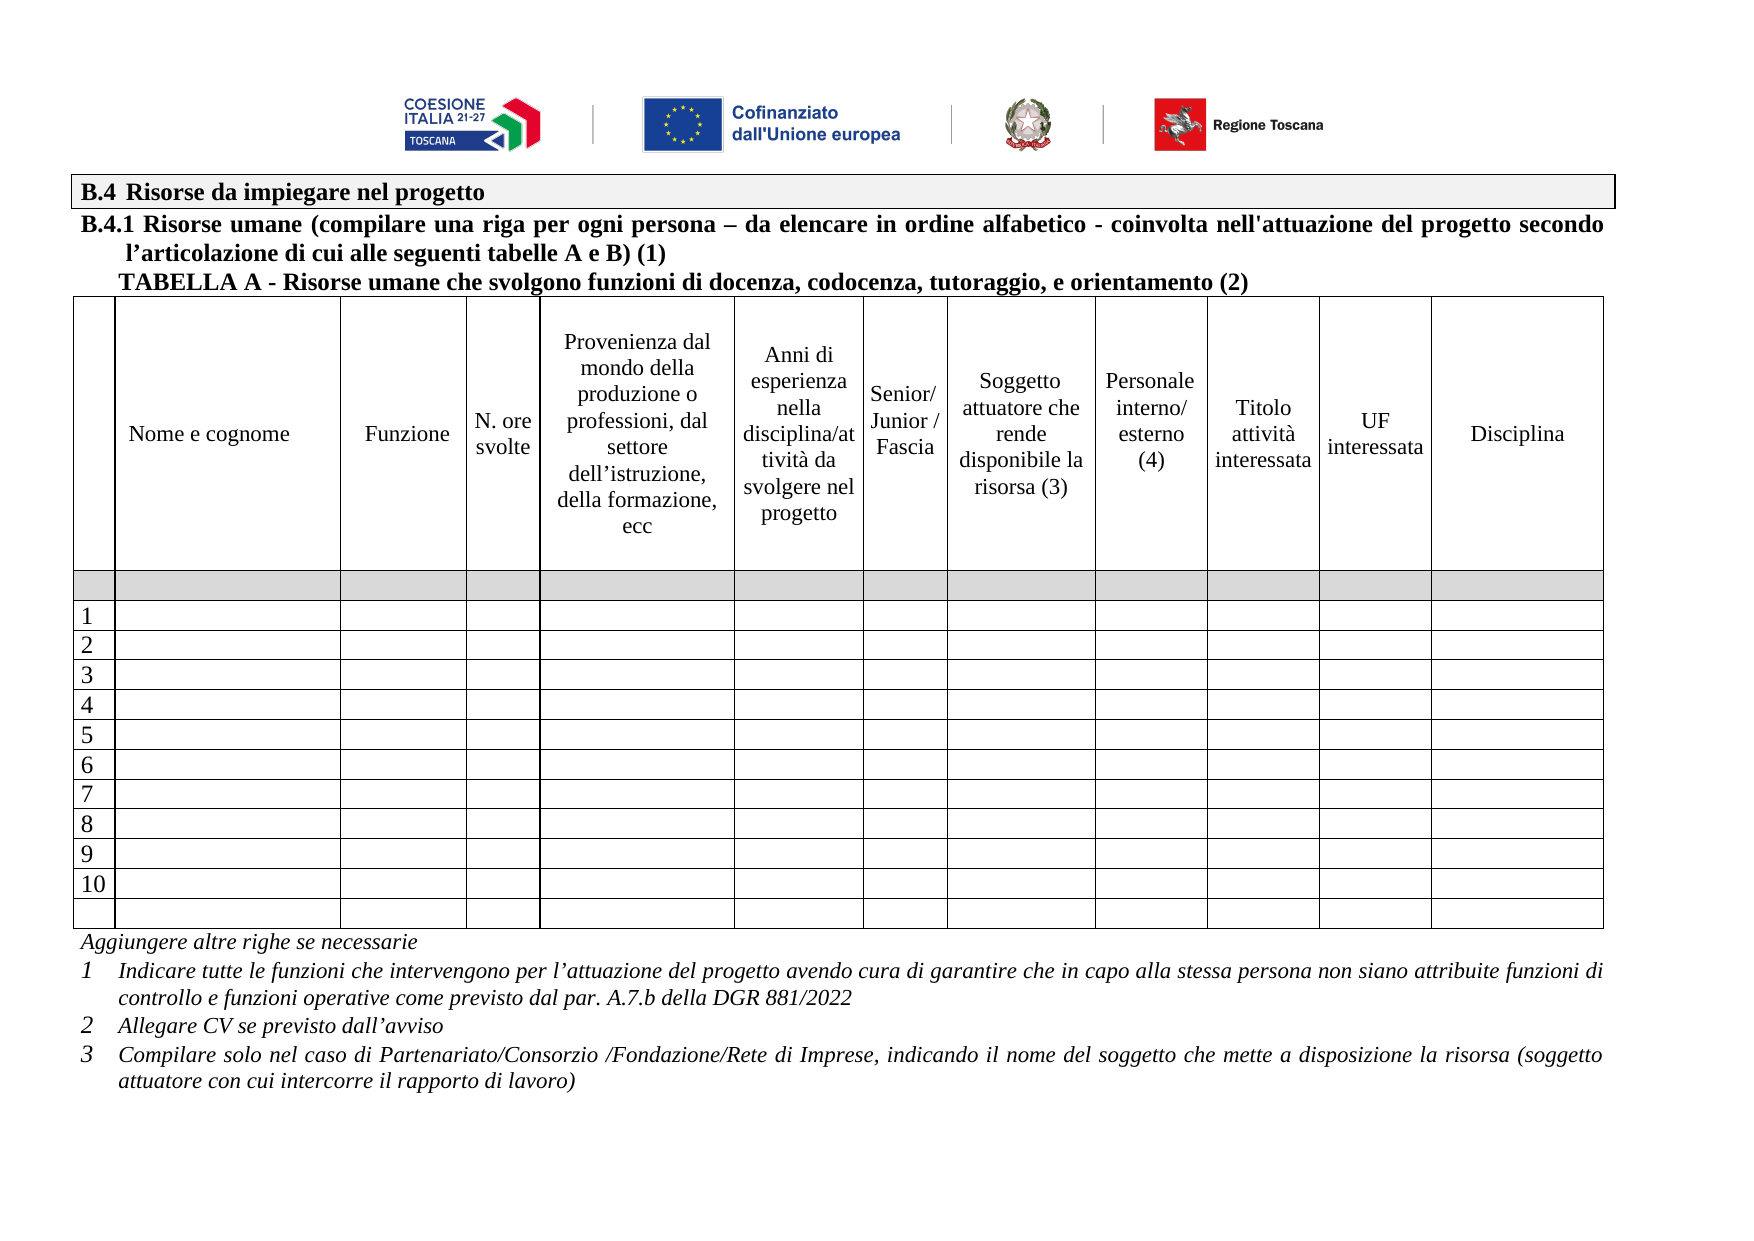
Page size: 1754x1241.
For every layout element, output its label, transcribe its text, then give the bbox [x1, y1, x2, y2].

table_cell [1432, 839, 1603, 868]
table_cell [1320, 660, 1431, 689]
table_header Provenienza dal mondo della produzione o professioni, dal settore dell’istruzione, della formazione, ecc [541, 297, 734, 570]
table_cell [1432, 869, 1603, 898]
table_cell [864, 869, 947, 898]
table_cell [1208, 631, 1319, 659]
table_cell [1208, 601, 1319, 629]
table_cell [116, 869, 340, 898]
table_cell [1208, 720, 1319, 749]
table_cell [541, 780, 734, 808]
table_cell [948, 809, 1095, 838]
table_cell [1432, 660, 1603, 689]
table_header [74, 297, 114, 570]
table_cell [116, 720, 340, 749]
table_cell 5 [74, 720, 114, 749]
table_cell [1320, 899, 1431, 927]
table_header Titolo attività interessata [1208, 297, 1319, 570]
table_cell [948, 660, 1095, 689]
table_cell [735, 839, 863, 868]
table_header Personale interno/ esterno (4) [1096, 297, 1207, 570]
table_cell [948, 631, 1095, 659]
table_cell [1432, 601, 1603, 629]
table_cell [735, 750, 863, 778]
table_cell [864, 809, 947, 838]
table_cell [541, 750, 734, 778]
table_cell 3 [74, 660, 114, 689]
table_cell [735, 780, 863, 808]
list Compilare solo nel caso di Partenariato/Consorzio /Fondazione/Rete di Imprese, indicando il nome del soggetto che mette a disposizione la risorsa (soggetto attuatore con cui intercorre il rapporto di lavoro) [81, 1039, 1606, 1094]
table_cell [541, 660, 734, 689]
table_cell [74, 899, 114, 927]
text TABELLA A - Risorse umane che svolgono funzioni di docenza, codocenza, tutoraggio, e orientamento (2) [118, 267, 1606, 296]
table_cell [1208, 750, 1319, 778]
table_cell [1096, 720, 1207, 749]
table_cell [948, 899, 1095, 927]
table_cell [948, 690, 1095, 719]
table_cell [341, 690, 466, 719]
table_cell [1320, 720, 1431, 749]
table_cell [1208, 690, 1319, 719]
table_cell [864, 571, 947, 600]
table_cell [735, 690, 863, 719]
table_cell [1432, 809, 1603, 838]
table_cell [1320, 809, 1431, 838]
table_cell [1208, 809, 1319, 838]
table_cell [1320, 571, 1431, 600]
table_cell [116, 690, 340, 719]
table_cell [541, 899, 734, 927]
table_cell [1208, 571, 1319, 600]
table_cell [1096, 601, 1207, 629]
table_cell [864, 631, 947, 659]
table_cell [341, 720, 466, 749]
table_cell [1432, 571, 1603, 600]
table_cell [341, 571, 466, 600]
table_cell [1208, 869, 1319, 898]
table_cell [74, 571, 114, 600]
table_cell [1320, 631, 1431, 659]
table_cell [467, 839, 539, 868]
table_cell [1208, 839, 1319, 868]
table_cell [1432, 750, 1603, 778]
subtitle B.4.1 Risorse umane (compilare una riga per ogni persona – da elencare in ordine alfabetico - coinvolta nell'attuazione del progetto secondo l’articolazione di cui alle seguenti tabelle A e B) (1) [81, 209, 1606, 267]
subtitle B.4 Risorse da impiegare nel progetto [72, 175, 1614, 208]
table_cell [735, 660, 863, 689]
table_cell [1432, 899, 1603, 927]
table_cell [948, 571, 1095, 600]
table_cell [735, 571, 863, 600]
table_cell [864, 660, 947, 689]
table_header Funzione [341, 297, 466, 570]
list Aggiungere altre righe se necessarie [81, 928, 1606, 955]
table_cell [1096, 869, 1207, 898]
table_header Senior/ Junior /Fascia [864, 297, 947, 570]
table_cell [467, 601, 539, 629]
table_header UF interessata [1320, 297, 1431, 570]
table_cell [116, 839, 340, 868]
table_cell [341, 660, 466, 689]
table_cell [541, 571, 734, 600]
table_cell [467, 690, 539, 719]
table_cell [541, 631, 734, 659]
table_cell [735, 631, 863, 659]
table_cell [341, 750, 466, 778]
table_cell [1096, 899, 1207, 927]
table_cell [116, 631, 340, 659]
table_cell [467, 571, 539, 600]
table_cell [116, 750, 340, 778]
table_cell [948, 601, 1095, 629]
table_cell [864, 690, 947, 719]
table_cell [1432, 631, 1603, 659]
table_cell [735, 869, 863, 898]
table_cell [467, 660, 539, 689]
table_cell 10 [74, 869, 114, 898]
table_cell [467, 869, 539, 898]
table_cell [1096, 750, 1207, 778]
table_cell [341, 839, 466, 868]
table_cell [864, 750, 947, 778]
table_cell [341, 809, 466, 838]
table_cell [341, 899, 466, 927]
table_cell [1432, 780, 1603, 808]
table_cell [735, 720, 863, 749]
table_cell [116, 660, 340, 689]
table_cell [864, 780, 947, 808]
table_cell [948, 780, 1095, 808]
table_cell [1208, 899, 1319, 927]
table_cell [341, 601, 466, 629]
table_cell [467, 750, 539, 778]
table_cell [1320, 780, 1431, 808]
table_cell [116, 571, 340, 600]
table_cell [1096, 690, 1207, 719]
table_cell [541, 601, 734, 629]
table_cell [116, 780, 340, 808]
table_cell [341, 631, 466, 659]
table_cell [467, 809, 539, 838]
table_cell [116, 899, 340, 927]
table_header Anni di esperienza nella disciplina/attività da svolgere nel progetto [735, 297, 863, 570]
table_cell [948, 720, 1095, 749]
table_cell [1320, 601, 1431, 629]
table_cell 4 [74, 690, 114, 719]
table_cell [116, 601, 340, 629]
table_cell [467, 631, 539, 659]
table_cell [341, 780, 466, 808]
table_header Soggetto attuatore che rende disponibile la risorsa (3) [948, 297, 1095, 570]
table_cell [1320, 750, 1431, 778]
table_cell [1096, 571, 1207, 600]
table_header N. ore svolte [467, 297, 539, 570]
table_cell [1208, 780, 1319, 808]
table_cell [341, 869, 466, 898]
table_cell 2 [74, 631, 114, 659]
table_header Disciplina [1432, 297, 1603, 570]
table_cell [541, 839, 734, 868]
table_cell [1320, 839, 1431, 868]
table_cell [1096, 631, 1207, 659]
table_cell [1096, 839, 1207, 868]
table_cell 8 [74, 809, 114, 838]
table_cell 6 [74, 750, 114, 778]
table_cell [541, 720, 734, 749]
table_cell [1096, 809, 1207, 838]
table_cell [864, 839, 947, 868]
table_cell 7 [74, 780, 114, 808]
table_cell [864, 601, 947, 629]
list Indicare tutte le funzioni che intervengono per l’attuazione del progetto avendo cura di garantire che in capo alla stessa persona non siano attribuite funzioni di controllo e funzioni operative come previsto dal par. A.7.b della DGR 881/2022 [81, 955, 1606, 1010]
table_cell [1096, 780, 1207, 808]
table_cell [948, 750, 1095, 778]
table_header Nome e cognome [116, 297, 340, 570]
table_cell [541, 869, 734, 898]
table_cell [541, 809, 734, 838]
table_cell [864, 720, 947, 749]
table_cell [735, 809, 863, 838]
table_cell [1208, 660, 1319, 689]
table_cell [467, 899, 539, 927]
list Allegare CV se previsto dall’avviso [81, 1010, 1606, 1039]
table_cell 9 [74, 839, 114, 868]
table_cell [735, 899, 863, 927]
table_cell [735, 601, 863, 629]
table_cell [1320, 690, 1431, 719]
table_cell [116, 809, 340, 838]
table_cell [1320, 869, 1431, 898]
table_cell [1432, 690, 1603, 719]
table_cell 1 [74, 601, 114, 629]
table_cell [948, 839, 1095, 868]
table_cell [1096, 660, 1207, 689]
table_cell [948, 869, 1095, 898]
table_cell [1432, 720, 1603, 749]
table_cell [467, 780, 539, 808]
table_cell [541, 690, 734, 719]
table_cell [467, 720, 539, 749]
table_cell [864, 899, 947, 927]
